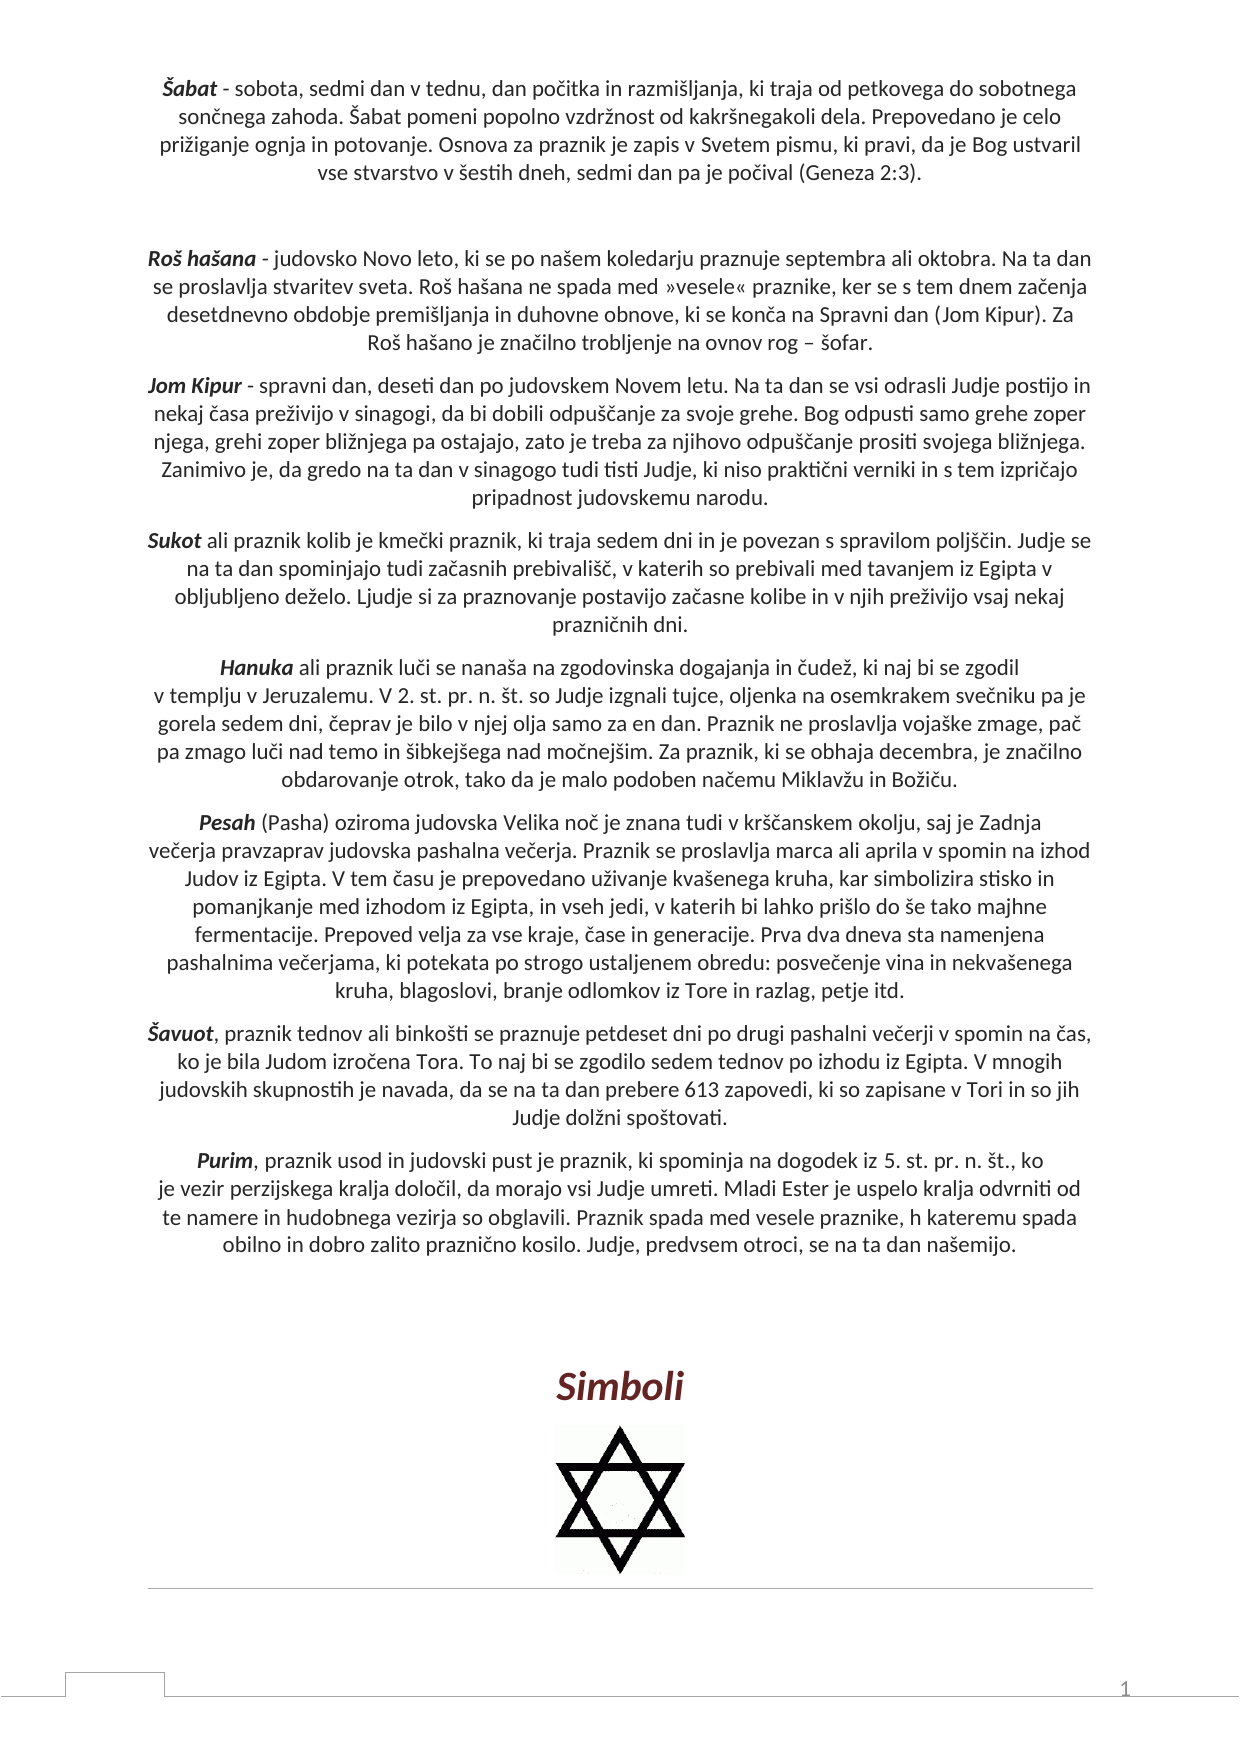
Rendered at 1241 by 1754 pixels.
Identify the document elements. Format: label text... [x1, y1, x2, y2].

subtitle Pesah (Pasha) oziroma judovska Velika noč je znana tudi v krščanskem okolju, saj je Zadnja večerja pravzaprav judovska pashalna večerja. Praznik se proslavlja marca ali aprila v spomin na izhod Judov iz Egipta. V tem času je prepovedano uživanje kvašenega kruha, kar simbolizira stisko in pomanjkanje med izhodom iz Egipta, in vseh jedi, v katerih bi lahko prišlo do še tako majhne fermentacije. Prepoved velja za vse kraje, čase in generacije. Prva dva dneva sta namenjena pashalnima večerjama, ki potekata po strogo ustaljenem obredu: posvečenje vina in nekvašenega kruha, blagoslovi, branje odlomkov iz Tore in razlag, petje itd. [148, 808, 1093, 1004]
subtitle Simboli [148, 1360, 1093, 1411]
subtitle Purim, praznik usod in judovski pust je praznik, ki spominja na dogodek iz 5. st. pr. n. št., ko je vezir perzijskega kralja določil, da morajo vsi Judje umreti. Mladi Ester je uspelo kralja odvrniti od te namere in hudobnega vezirja so obglavili. Praznik spada med vesele praznike, h kateremu spada obilno in dobro zalito praznično kosilo. Judje, predvsem otroci, se na ta dan našemijo. [148, 1147, 1093, 1259]
subtitle Sukot ali praznik kolib je kmečki praznik, ki traja sedem dni in je povezan s spravilom poljščin. Judje se na ta dan spominjajo tudi začasnih prebivališč, v katerih so prebivali med tavanjem iz Egipta v obljubljeno deželo. Ljudje si za praznovanje postavijo začasne kolibe in v njih preživijo vsaj nekaj prazničnih dni. [148, 526, 1093, 638]
picture [555, 1425, 685, 1574]
subtitle Hanuka ali praznik luči se nanaša na zgodovinska dogajanja in čudež, ki naj bi se zgodil v templju v Jeruzalemu. V 2. st. pr. n. št. so Judje izgnali tujce, oljenka na osemkrakem svečniku pa je gorela sedem dni, čeprav je bilo v njej olja samo za en dan. Praznik ne proslavlja vojaške zmage, pač pa zmago luči nad temo in šibkejšega nad močnejšim. Za praznik, ki se obhaja decembra, je značilno obdarovanje otrok, tako da je malo podoben načemu Miklavžu in Božiču. [148, 653, 1093, 793]
subtitle Jom Kipur - spravni dan, deseti dan po judovskem Novem letu. Na ta dan se vsi odrasli Judje postijo in nekaj časa preživijo v sinagogi, da bi dobili odpuščanje za svoje grehe. Bog odpusti samo grehe zoper njega, grehi zoper bližnjega pa ostajajo, zato je treba za njihovo odpuščanje prositi svojega bližnjega. Zanimivo je, da gredo na ta dan v sinagogo tudi tisti Judje, ki niso praktični verniki in s tem izpričajo pripadnost judovskemu narodu. [148, 371, 1093, 511]
subtitle Šabat - sobota, sedmi dan v tednu, dan počitka in razmišljanja, ki traja od petkovega do sobotnega sončnega zahoda. Šabat pomeni popolno vzdržnost od kakršnegakoli dela. Prepovedano je celo prižiganje ognja in potovanje. Osnova za praznik je zapis v Svetem pismu, ki pravi, da je Bog ustvaril vse stvarstvo v šestih dneh, sedmi dan pa je počival (Geneza 2:3). [148, 74, 1093, 186]
subtitle Roš hašana - judovsko Novo leto, ki se po našem koledarju praznuje septembra ali oktobra. Na ta dan se proslavlja stvaritev sveta. Roš hašana ne spada med »vesele« praznike, ker se s tem dnem začenja desetdnevno obdobje premišljanja in duhovne obnove, ki se konča na Spravni dan (Jom Kipur). Za Roš hašano je značilno trobljenje na ovnov rog – šofar. [148, 244, 1093, 356]
subtitle Šavuot, praznik tednov ali binkošti se praznuje petdeset dni po drugi pashalni večerji v spomin na čas, ko je bila Judom izročena Tora. To naj bi se zgodilo sedem tednov po izhodu iz Egipta. V mnogih judovskih skupnostih je navada, da se na ta dan prebere 613 zapovedi, ki so zapisane v Tori in so jih Judje dolžni spoštovati. [148, 1019, 1093, 1132]
